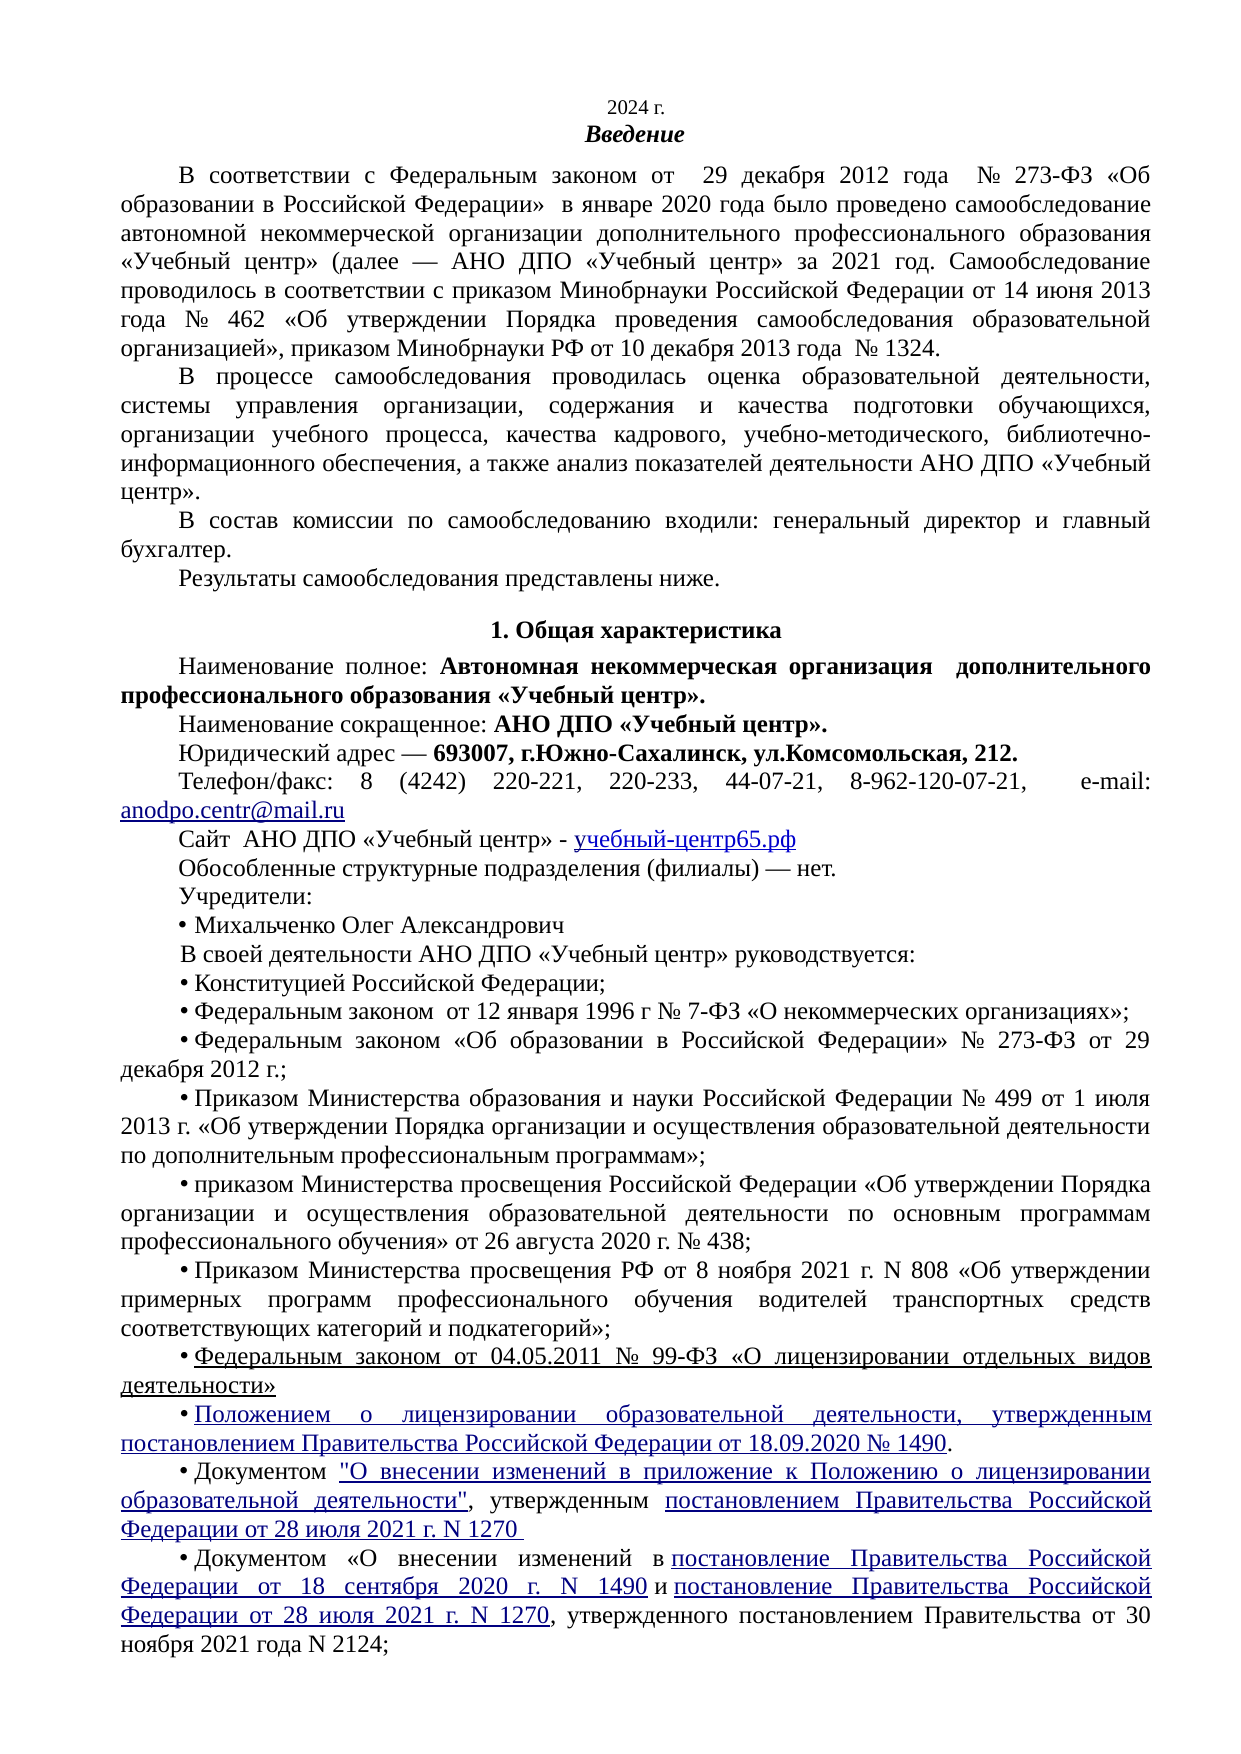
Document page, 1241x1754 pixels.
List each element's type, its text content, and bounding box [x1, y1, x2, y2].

text В процессе самообследования проводилась оценка образовательной деятельности, системы управления организации, содержания и качества подготовки обучающихся, организации учебного процесса, качества кадрового, учебно-методического, библиотечно-информационного обеспечения, а также анализ показателей деятельности АНО ДПО «Учебный центр». [120, 361, 1152, 505]
text Результаты самообследования представлены ниже. [120, 563, 1152, 591]
text В своей деятельности АНО ДПО «Учебный центр» руководствуется: [120, 939, 1152, 968]
text Сайт АНО ДПО «Учебный центр» - учебный-центр65.рф [120, 824, 1152, 853]
list Приказом Министерства просвещения РФ от 8 ноября 2021 г. N 808 «Об утверждении примерных программ профессионального обучения водителей транспортных средств соответствующих категорий и подкатегорий»; [120, 1255, 1152, 1341]
text Юридический адрес — 693007, г.Южно-Сахалинск, ул.Комсомольская, 212. [120, 738, 1152, 766]
text Телефон/факс: 8 (4242) 220-221, 220-233, 44-07-21, 8-962-120-07-21, e-mail: anodpo.centr@mail.ru [120, 766, 1152, 824]
list Федеральным законом от 04.05.2011 № 99-ФЗ «О лицензировании отдельных видов деятельности» [120, 1341, 1152, 1399]
list Конституцией Российской Федерации; [120, 968, 1152, 996]
list Федеральным законом от 12 января 1996 г № 7-ФЗ «О некоммерческих организациях»; [120, 996, 1152, 1025]
list Документом «О внесении изменений в постановление Правительства Российской Федерации от 18 сентября 2020 г. N 1490 и постановление Правительства Российской Федерации от 28 июля 2021 г. N 1270, утвержденного постановлением Правительства от 30 ноября 2021 года N 2124; [120, 1543, 1152, 1658]
list Федеральным законом «Об образовании в Российской Федерации» № 273-ФЗ от 29 декабря 2012 г.; [120, 1025, 1152, 1083]
text Обособленные структурные подразделения (филиалы) — нет. [120, 853, 1152, 881]
text Учредители: [120, 881, 1152, 910]
list приказом Министерства просвещения Российской Федерации «Об утверждении Порядка организации и осуществления образовательной деятельности по основным программам профессионального обучения» от 26 августа 2020 г. № 438; [120, 1169, 1152, 1255]
text В состав комиссии по самообследованию входили: генеральный директор и главный бухгалтер. [120, 505, 1152, 563]
text Введение [120, 119, 1152, 148]
text В соответствии с Федеральным законом от 29 декабря 2012 года № 273-ФЗ «Об образовании в Российской Федерации» в январе 2020 года было проведено самообследование автономной некоммерческой организации дополнительного профессионального образования «Учебный центр» (далее — АНО ДПО «Учебный центр» за 2021 год. Самообследование проводилось в соответствии с приказом Минобрнауки Российской Федерации от 14 июня 2013 года № 462 «Об утверждении Порядка проведения самообследования образовательной организацией», приказом Минобрнауки РФ от 10 декабря 2013 года № 1324. [120, 160, 1152, 361]
text Наименование сокращенное: АНО ДПО «Учебный центр». [120, 709, 1152, 738]
list Документом "О внесении изменений в приложение к Положению о лицензировании образовательной деятельности", утвержденным постановлением Правительства Российской Федерации от 28 июля 2021 г. N 1270 [120, 1456, 1152, 1543]
list Приказом Министерства образования и науки Российской Федерации № 499 от 1 июля 2013 г. «Об утверждении Порядка организации и осуществления образовательной деятельности по дополнительным профессиональным программам»; [120, 1083, 1152, 1169]
text 2024 г. [120, 95, 1152, 119]
text 1. Общая характеристика [120, 615, 1152, 644]
list Положением о лицензировании образовательной деятельности, утвержденным постановлением Правительства Российской Федерации от 18.09.2020 № 1490. [120, 1399, 1152, 1456]
text Наименование полное: Автономная некоммерческая организация дополнительного профессионального образования «Учебный центр». [120, 651, 1152, 709]
list Михальченко Олег Александрович [120, 910, 1152, 939]
